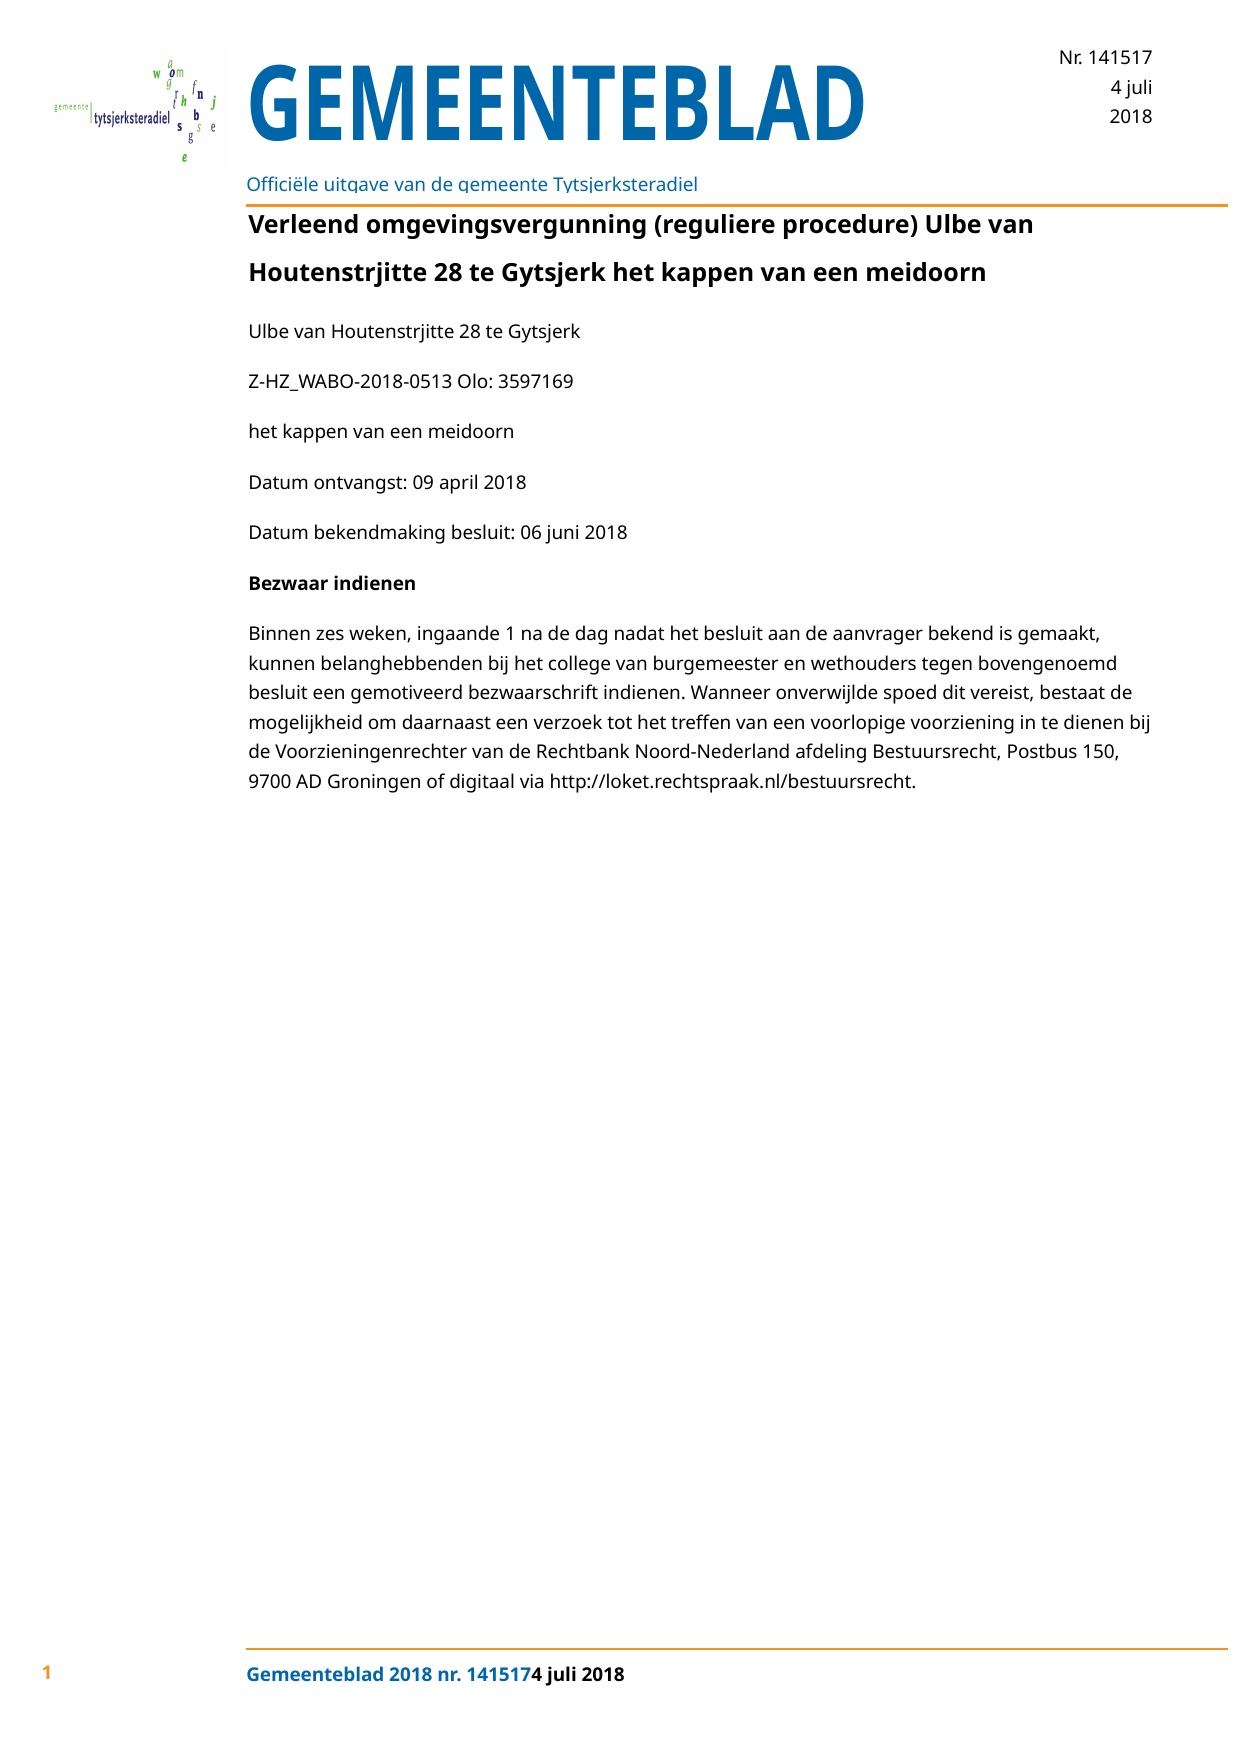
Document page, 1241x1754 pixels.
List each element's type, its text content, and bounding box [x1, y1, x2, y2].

picture [41, 47, 231, 172]
text Datum bekendmaking besluit: 06 juni 2018 [248, 519, 1152, 545]
text Z-HZ_WABO-2018-0513 Olo: 3597169 [248, 368, 1152, 394]
text Datum ontvangst: 09 april 2018 [248, 469, 1152, 495]
text het kappen van een meidoorn [248, 419, 1152, 444]
text Bezwaar indienen [248, 570, 1152, 596]
text Ulbe van Houtenstrjitte 28 te Gytsjerk [248, 318, 1152, 344]
text Verleend omgevingsvergunning (reguliere procedure) Ulbe van Houtenstrjitte 28 te Gytsjerk het kappen van een meidoorn [248, 207, 1152, 288]
text Binnen zes weken, ingaande 1 na de dag nadat het besluit aan de aanvrager bekend is gemaakt, kunnen belanghebbenden bij het college van burgemeester en wethouders tegen bovengenoemd besluit een gemotiveerd bezwaarschrift indienen. Wanneer onverwijlde spoed dit vereist, bestaat de mogelijkheid om daarnaast een verzoek tot het treffen van een voorlopige voorziening in te dienen bij de Voorzieningenrechter van de Rechtbank Noord-Nederland afdeling Bestuursrecht, Postbus 150, 9700 AD Groningen of digitaal via http://loket.rechtspraak.nl/bestuursrecht. [248, 620, 1152, 794]
